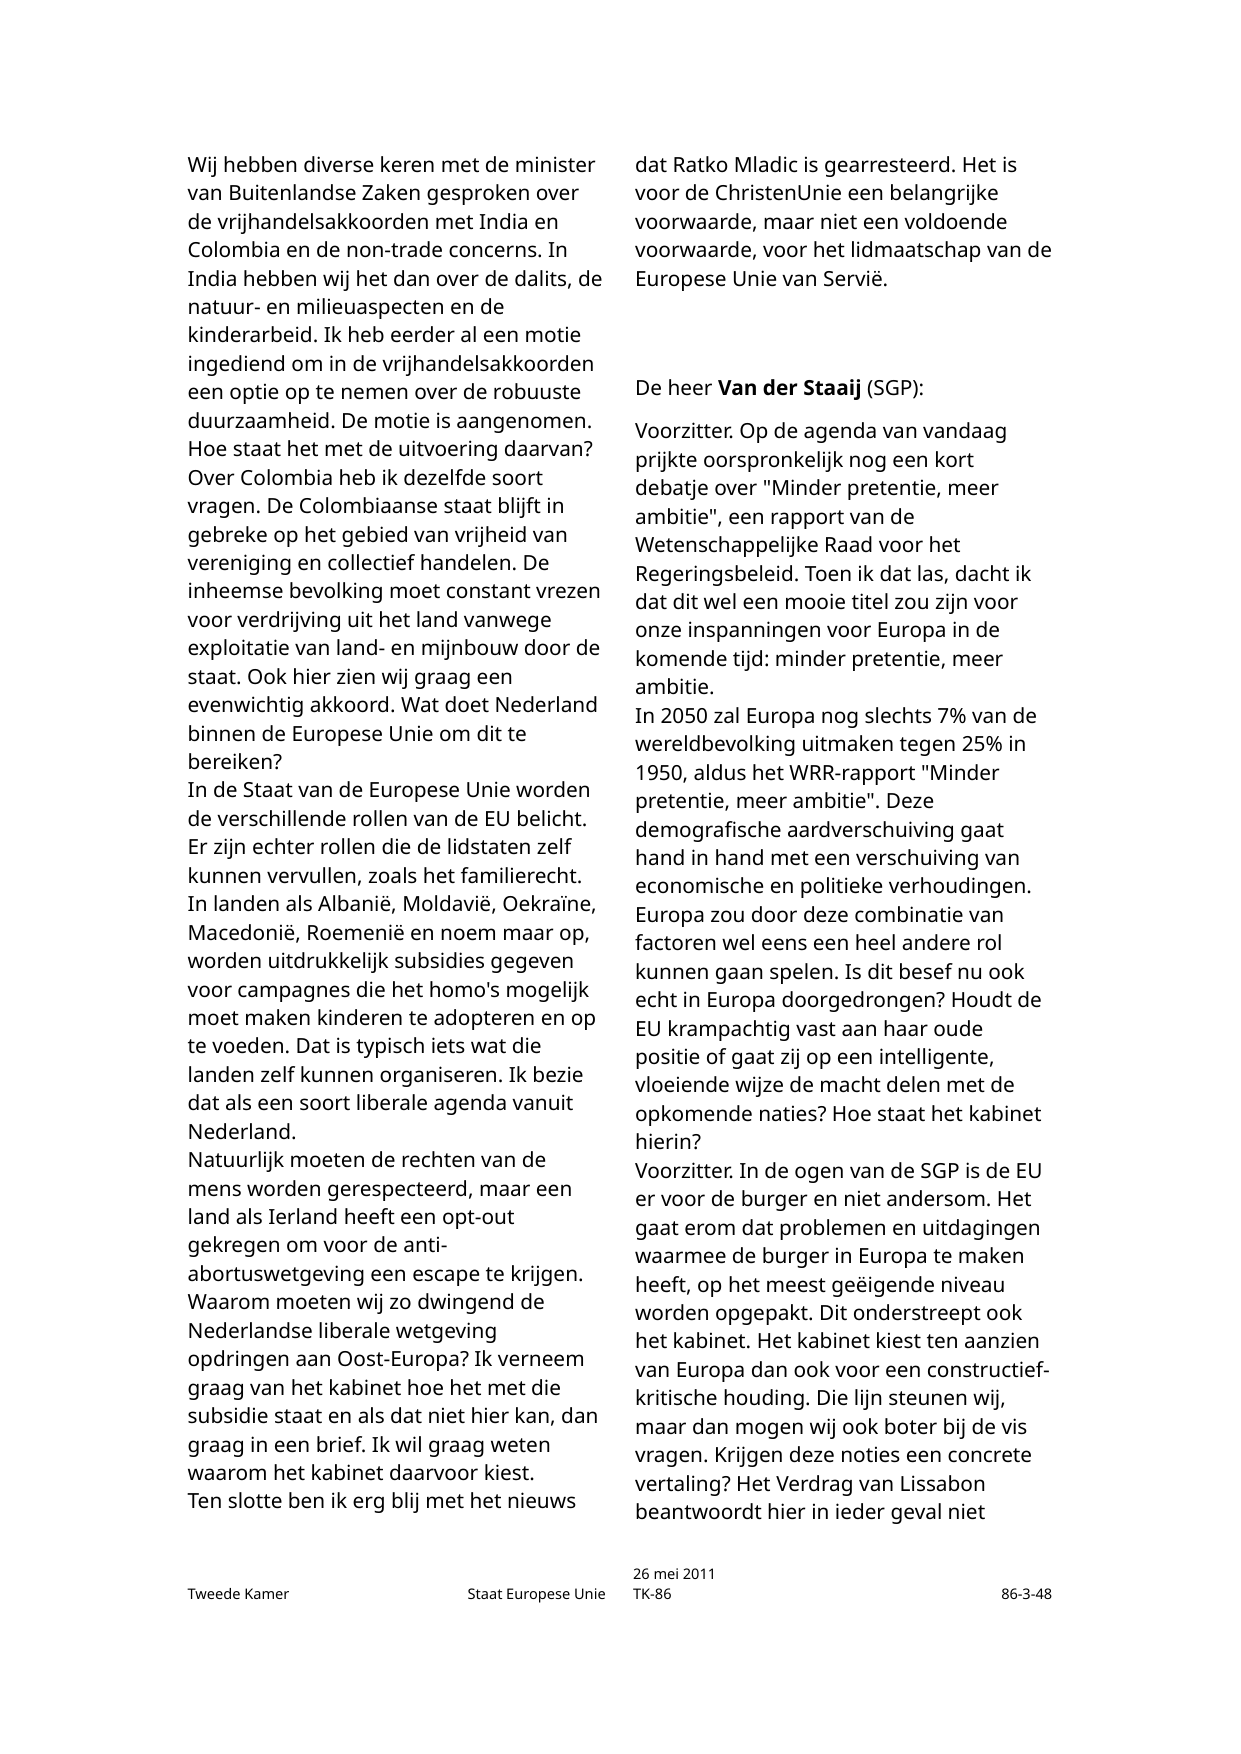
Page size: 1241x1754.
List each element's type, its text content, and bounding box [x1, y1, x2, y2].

text De heer Van der Staaij (SGP): [635, 373, 1053, 402]
text  [635, 322, 1053, 351]
text Over Colombia heb ik dezelfde soort vragen. De Colombiaanse staat blijft in gebreke op het gebied van vrijheid van vereniging en collectief handelen. De inheemse bevolking moet constant vrezen voor verdrijving uit het land vanwege exploitatie van land- en mijnbouw door de staat. Ook hier zien wij graag een evenwichtig akkoord. Wat doet Nederland binnen de Europese Unie om dit te bereiken? [187, 463, 605, 776]
text Ten slotte ben ik erg blij met het nieuws [187, 1487, 605, 1515]
text Voorzitter. In de ogen van de SGP is de EU er voor de burger en niet andersom. Het gaat erom dat problemen en uitdagingen waarmee de burger in Europa te maken heeft, op het meest geëigende niveau worden opgepakt. Dit onderstreept ook het kabinet. Het kabinet kiest ten aanzien van Europa dan ook voor een constructief-kritische houding. Die lijn steunen wij, maar dan mogen wij ook boter bij de vis vragen. Krijgen deze noties een concrete vertaling? Het Verdrag van Lissabon beantwoordt hier in ieder geval niet [635, 1156, 1053, 1526]
text Wij hebben diverse keren met de minister van Buitenlandse Zaken gesproken over de vrijhandelsakkoorden met India en Colombia en de non-trade concerns. In India hebben wij het dan over de dalits, de natuur- en milieuaspecten en de kinderarbeid. Ik heb eerder al een motie ingediend om in de vrijhandelsakkoorden een optie op te nemen over de robuuste duurzaamheid. De motie is aangenomen. Hoe staat het met de uitvoering daarvan? [187, 150, 605, 463]
text Natuurlijk moeten de rechten van de mens worden gerespecteerd, maar een land als Ierland heeft een opt-out gekregen om voor de anti-abortuswetgeving een escape te krijgen. Waarom moeten wij zo dwingend de Nederlandse liberale wetgeving opdringen aan Oost-Europa? Ik verneem graag van het kabinet hoe het met die subsidie staat en als dat niet hier kan, dan graag in een brief. Ik wil graag weten waarom het kabinet daarvoor kiest. [187, 1145, 605, 1487]
text dat Ratko Mladic is gearresteerd. Het is voor de ChristenUnie een belangrijke voorwaarde, maar niet een voldoende voorwaarde, voor het lidmaatschap van de Europese Unie van Servië. [635, 150, 1053, 292]
text Voorzitter. Op de agenda van vandaag prijkte oorspronkelijk nog een kort debatje over "Minder pretentie, meer ambitie", een rapport van de Wetenschappelijke Raad voor het Regeringsbeleid. Toen ik dat las, dacht ik dat dit wel een mooie titel zou zijn voor onze inspanningen voor Europa in de komende tijd: minder pretentie, meer ambitie. [635, 417, 1053, 701]
text In de Staat van de Europese Unie worden de verschillende rollen van de EU belicht. Er zijn echter rollen die de lidstaten zelf kunnen vervullen, zoals het familierecht. In landen als Albanië, Moldavië, Oekraïne, Macedonië, Roemenië en noem maar op, worden uitdrukkelijk subsidies gegeven voor campagnes die het homo's mogelijk moet maken kinderen te adopteren en op te voeden. Dat is typisch iets wat die landen zelf kunnen organiseren. Ik bezie dat als een soort liberale agenda vanuit Nederland. [187, 776, 605, 1145]
text In 2050 zal Europa nog slechts 7% van de wereldbevolking uitmaken tegen 25% in 1950, aldus het WRR-rapport "Minder pretentie, meer ambitie". Deze demografische aardverschuiving gaat hand in hand met een verschuiving van economische en politieke verhoudingen. Europa zou door deze combinatie van factoren wel eens een heel andere rol kunnen gaan spelen. Is dit besef nu ook echt in Europa doorgedrongen? Houdt de EU krampachtig vast aan haar oude positie of gaat zij op een intelligente, vloeiende wijze de macht delen met de opkomende naties? Hoe staat het kabinet hierin? [635, 701, 1053, 1156]
